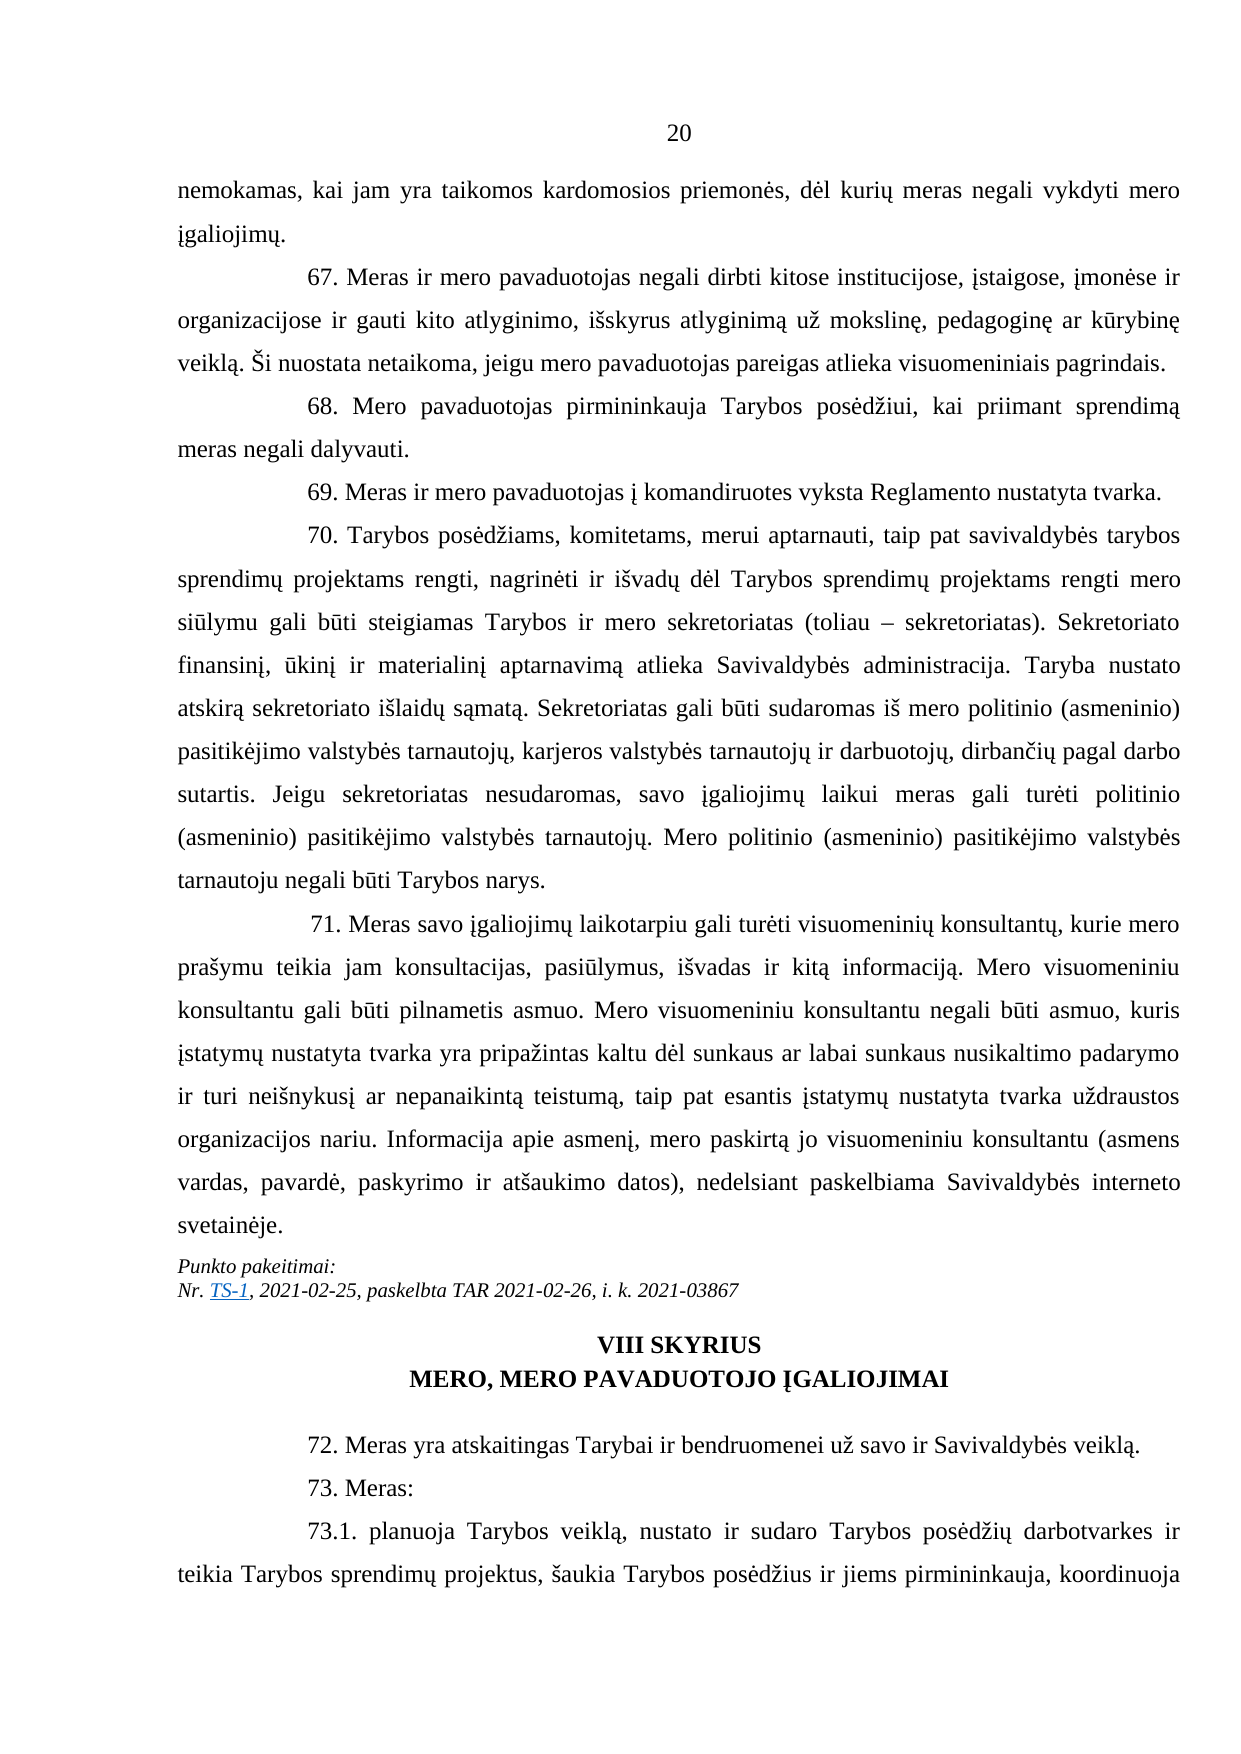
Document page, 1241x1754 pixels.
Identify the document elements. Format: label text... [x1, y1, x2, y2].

text 70. Tarybos posėdžiams, komitetams, merui aptarnauti, taip pat savivaldybės tarybos sprendimų projektams rengti, nagrinėti ir išvadų dėl Tarybos sprendimų projektams rengti mero siūlymu gali būti steigiamas Tarybos ir mero sekretoriatas (toliau – sekretoriatas). Sekretoriato finansinį, ūkinį ir materialinį aptarnavimą atlieka Savivaldybės administracija. Taryba nustato atskirą sekretoriato išlaidų sąmatą. Sekretoriatas gali būti sudaromas iš mero politinio (asmeninio) pasitikėjimo valstybės tarnautojų, karjeros valstybės tarnautojų ir darbuotojų, dirbančių pagal darbo sutartis. Jeigu sekretoriatas nesudaromas, savo įgaliojimų laikui meras gali turėti politinio (asmeninio) pasitikėjimo valstybės tarnautojų. Mero politinio (asmeninio) pasitikėjimo valstybės tarnautoju negali būti Tarybos narys. [177, 521, 1181, 894]
text Punkto pakeitimai: [177, 1254, 1181, 1278]
text MERO, MERO PAVADUOTOJO ĮGALIOJIMAI [177, 1364, 1181, 1392]
text Nr. TS-1, 2021-02-25, paskelbta TAR 2021-02-26, i. k. 2021-03867 [177, 1278, 1181, 1302]
text 67. Meras ir mero pavaduotojas negali dirbti kitose institucijose, įstaigose, įmonėse ir organizacijose ir gauti kito atlyginimo, išskyrus atlyginimą už mokslinę, pedagoginę ar kūrybinę veiklą. Ši nuostata netaikoma, jeigu mero pavaduotojas pareigas atlieka visuomeniniais pagrindais. [177, 262, 1181, 377]
text 72. Meras yra atskaitingas Tarybai ir bendruomenei už savo ir Savivaldybės veiklą. [177, 1430, 1181, 1458]
text nemokamas, kai jam yra taikomos kardomosios priemonės, dėl kurių meras negali vykdyti mero įgaliojimų. [177, 176, 1181, 247]
text 69. Meras ir mero pavaduotojas į komandiruotes vyksta Reglamento nustatyta tvarka. [177, 477, 1181, 506]
text VIII SKYRIUS [177, 1331, 1181, 1359]
text 68. Mero pavaduotojas pirmininkauja Tarybos posėdžiui, kai priimant sprendimą meras negali dalyvauti. [177, 391, 1181, 463]
text 71. Meras savo įgaliojimų laikotarpiu gali turėti visuomeninių konsultantų, kurie mero prašymu teikia jam konsultacijas, pasiūlymus, išvadas ir kitą informaciją. Mero visuomeniniu konsultantu gali būti pilnametis asmuo. Mero visuomeniniu konsultantu negali būti asmuo, kuris įstatymų nustatyta tvarka yra pripažintas kaltu dėl sunkaus ar labai sunkaus nusikaltimo padarymo ir turi neišnykusį ar nepanaikintą teistumą, taip pat esantis įstatymų nustatyta tvarka uždraustos organizacijos nariu. Informacija apie asmenį, mero paskirtą jo visuomeniniu konsultantu (asmens vardas, pavardė, paskyrimo ir atšaukimo datos), nedelsiant paskelbiama Savivaldybės interneto svetainėje. [177, 909, 1181, 1239]
text 73. Meras: [177, 1473, 1181, 1502]
text 73.1. planuoja Tarybos veiklą, nustato ir sudaro Tarybos posėdžių darbotvarkes ir teikia Tarybos sprendimų projektus, šaukia Tarybos posėdžius ir jiems pirmininkauja, koordinuoja [177, 1516, 1181, 1588]
